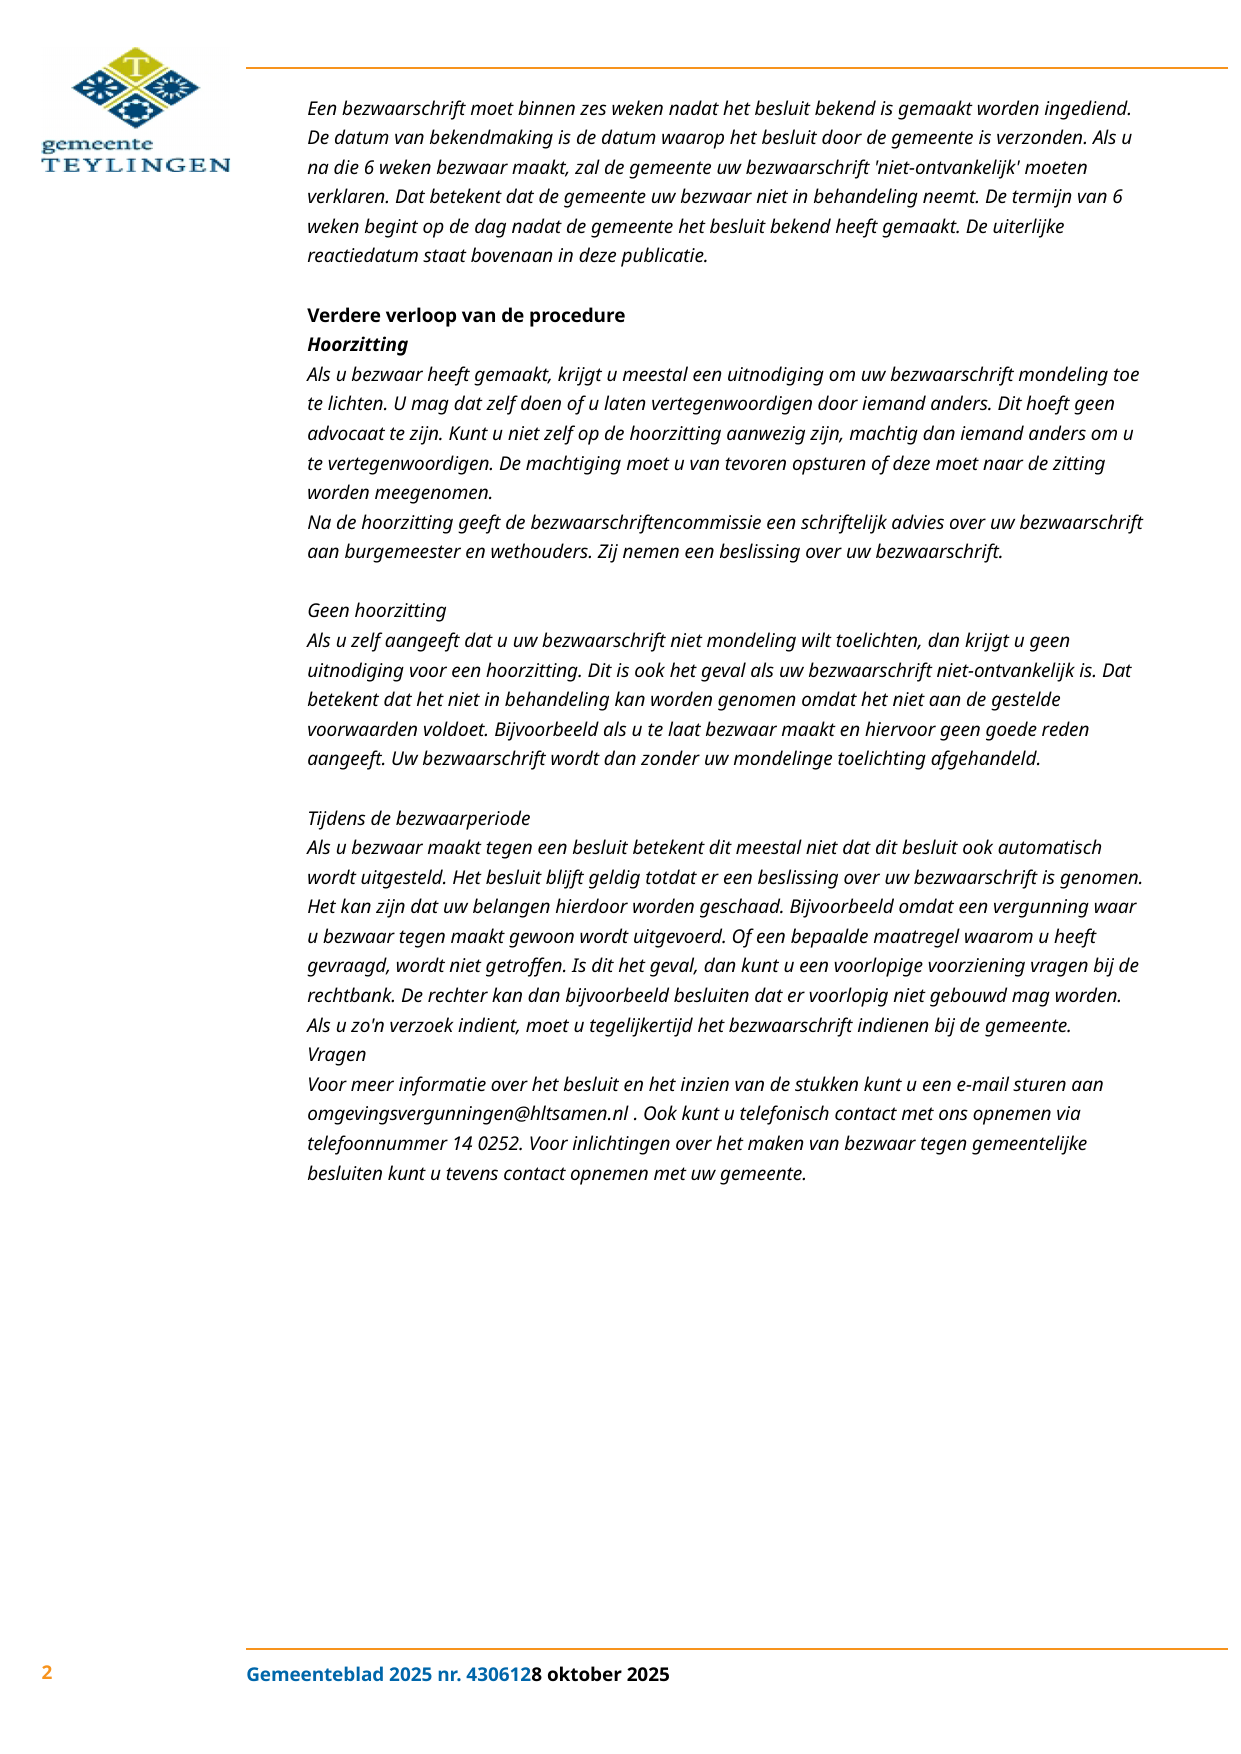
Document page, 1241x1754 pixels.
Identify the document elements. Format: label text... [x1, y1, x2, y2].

list Na de hoorzitting geeft de bezwaarschriftencommissie een schriftelijk advies over uw bezwaarschrift aan burgemeester en wethouders. Zij nemen een beslissing over uw bezwaarschrift. [248, 509, 1152, 564]
list Verdere verloop van de procedure [248, 302, 1152, 328]
list Geen hoorzitting [248, 598, 1152, 623]
list Een bezwaarschrift moet binnen zes weken nadat het besluit bekend is gemaakt worden ingediend. De datum van bekendmaking is de datum waarop het besluit door de gemeente is verzonden. Als u na die 6 weken bezwaar maakt, zal de gemeente uw bezwaarschrift 'niet-ontvankelijk' moeten verklaren. Dat betekent dat de gemeente uw bezwaar niet in behandeling neemt. De termijn van 6 weken begint op de dag nadat de gemeente het besluit bekend heeft gemaakt. De uiterlijke reactiedatum staat bovenaan in deze publicatie. [248, 95, 1152, 268]
list Als u zelf aangeeft dat u uw bezwaarschrift niet mondeling wilt toelichten, dan krijgt u geen uitnodiging voor een hoorzitting. Dit is ook het geval als uw bezwaarschrift niet-ontvankelijk is. Dat betekent dat het niet in behandeling kan worden genomen omdat het niet aan de gestelde voorwaarden voldoet. Bijvoorbeeld als u te laat bezwaar maakt en hiervoor geen goede reden aangeeft. Uw bezwaarschrift wordt dan zonder uw mondelinge toelichting afgehandeld. [248, 627, 1152, 771]
list Als u bezwaar maakt tegen een besluit betekent dit meestal niet dat dit besluit ook automatisch wordt uitgesteld. Het besluit blijft geldig totdat er een beslissing over uw bezwaarschrift is genomen. Het kan zijn dat uw belangen hierdoor worden geschaad. Bijvoorbeeld omdat een vergunning waar u bezwaar tegen maakt gewoon wordt uitgevoerd. Of een bepaalde maatregel waarom u heeft gevraagd, wordt niet getroffen. Is dit het geval, dan kunt u een voorlopige voorziening vragen bij de rechtbank. De rechter kan dan bijvoorbeeld besluiten dat er voorlopig niet gebouwd mag worden. Als u zo'n verzoek indient, moet u tegelijkertijd het bezwaarschrift indienen bij de gemeente. [248, 834, 1152, 1038]
picture [41, 47, 231, 172]
list Voor meer informatie over het besluit en het inzien van de stukken kunt u een e-mail sturen aan omgevingsvergunningen@hltsamen.nl . Ook kunt u telefonisch contact met ons opnemen via telefoonnummer 14 0252. Voor inlichtingen over het maken van bezwaar tegen gemeentelijke besluiten kunt u tevens contact opnemen met uw gemeente. [248, 1071, 1152, 1186]
list Tijdens de bezwaarperiode [248, 805, 1152, 831]
list Hoorzitting [248, 331, 1152, 357]
list Vragen [248, 1041, 1152, 1067]
list Als u bezwaar heeft gemaakt, krijgt u meestal een uitnodiging om uw bezwaarschrift mondeling toe te lichten. U mag dat zelf doen of u laten vertegenwoordigen door iemand anders. Dit hoeft geen advocaat te zijn. Kunt u niet zelf op de hoorzitting aanwezig zijn, machtig dan iemand anders om u te vertegenwoordigen. De machtiging moet u van tevoren opsturen of deze moet naar de zitting worden meegenomen. [248, 361, 1152, 505]
